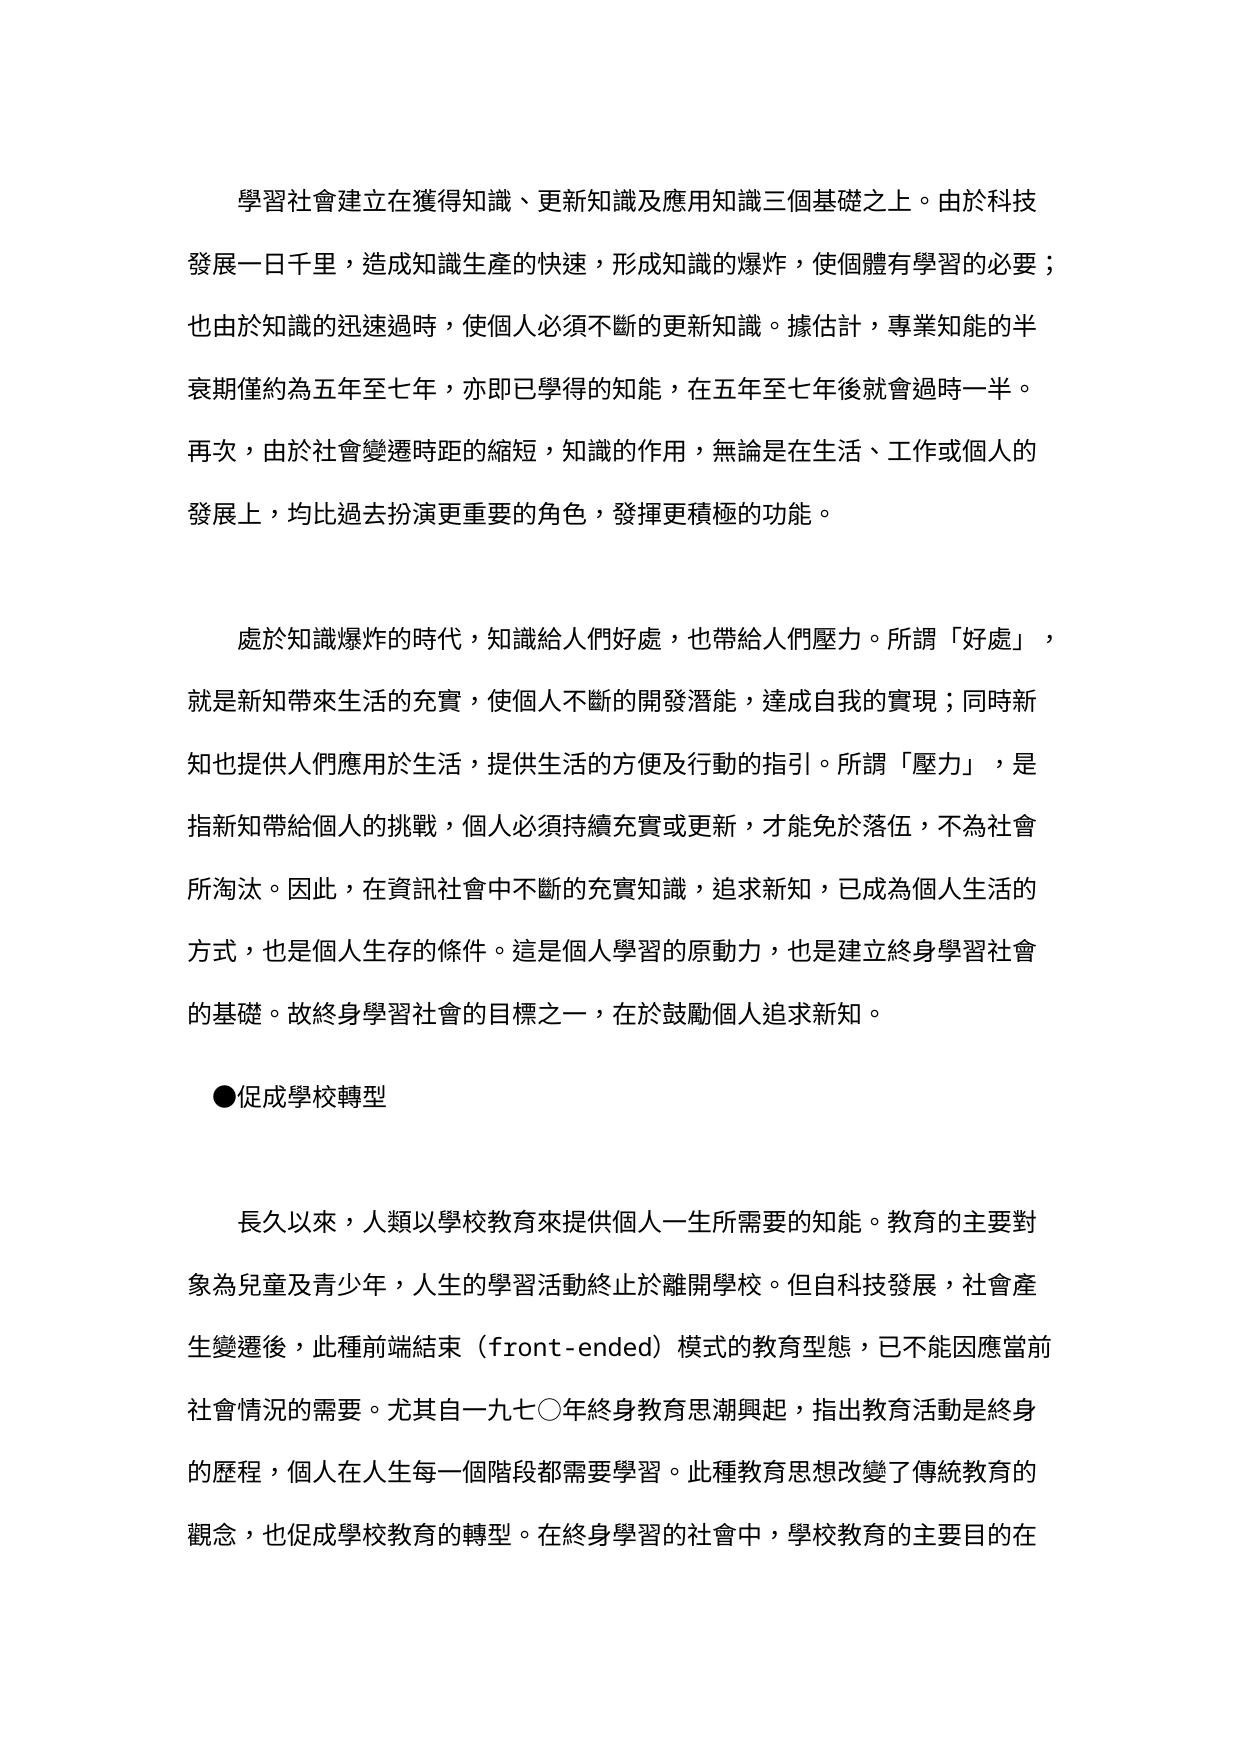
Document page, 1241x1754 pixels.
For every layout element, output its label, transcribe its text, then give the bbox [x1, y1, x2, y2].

text ●促成學校轉型 長久以來，人類以學校教育來提供個人一生所需要的知能。教育的主要對象為兒童及青少年，人生的學習活動終止於離開學校。但自科技發展，社會產生變遷後，此種前端結束（front-ended）模式的教育型態，已不能因應當前社會情況的需要。尤其自一九七○年終身教育思潮興起，指出教育活動是終身的歷程，個人在人生每一個階段都需要學習。此種教育思想改變了傳統教育的觀念，也促成學校教育的轉型。在終身學習的社會中，學校教育的主要目的在於培養個人終身學習的習慣、態度、方法和技巧，為個人的終身學習活動奠定良好的基礎。學校教育的對象要包括社會的每一個成員，教育的內容要與生活、工作相結合，教育的場所要擴及整個社會。故學校應開放門戶，改變入學方式，放寬入學條件，使更多成人得以進入就讀；教學方法應側重培養個體具有自學的能力；課程應力求與生活、工作結合。將學校轉型為社區學習中心，學習社會的理想才可能獲得實現。 [187, 1054, 1053, 1554]
text 學習社會建立在獲得知識、更新知識及應用知識三個基礎之上。由於科技發展一日千里，造成知識生產的快速，形成知識的爆炸，使個體有學習的必要；也由於知識的迅速過時，使個人必須不斷的更新知識。據估計，專業知能的半衰期僅約為五年至七年，亦即已學得的知能，在五年至七年後就會過時一半。再次，由於社會變遷時距的縮短，知識的作用，無論是在生活、工作或個人的發展上，均比過去扮演更重要的角色，發揮更積極的功能。 處於知識爆炸的時代，知識給人們好處，也帶給人們壓力。所謂「好處」，就是新知帶來生活的充實，使個人不斷的開發潛能，達成自我的實現；同時新知也提供人們應用於生活，提供生活的方便及行動的指引。所謂「壓力」，是指新知帶給個人的挑戰，個人必須持續充實或更新，才能免於落伍，不為社會所淘汰。因此，在資訊社會中不斷的充實知識，追求新知，已成為個人生活的方式，也是個人生存的條件。這是個人學習的原動力，也是建立終身學習社會的基礎。故終身學習社會的目標之一，在於鼓勵個人追求新知。 [187, 158, 1053, 1033]
